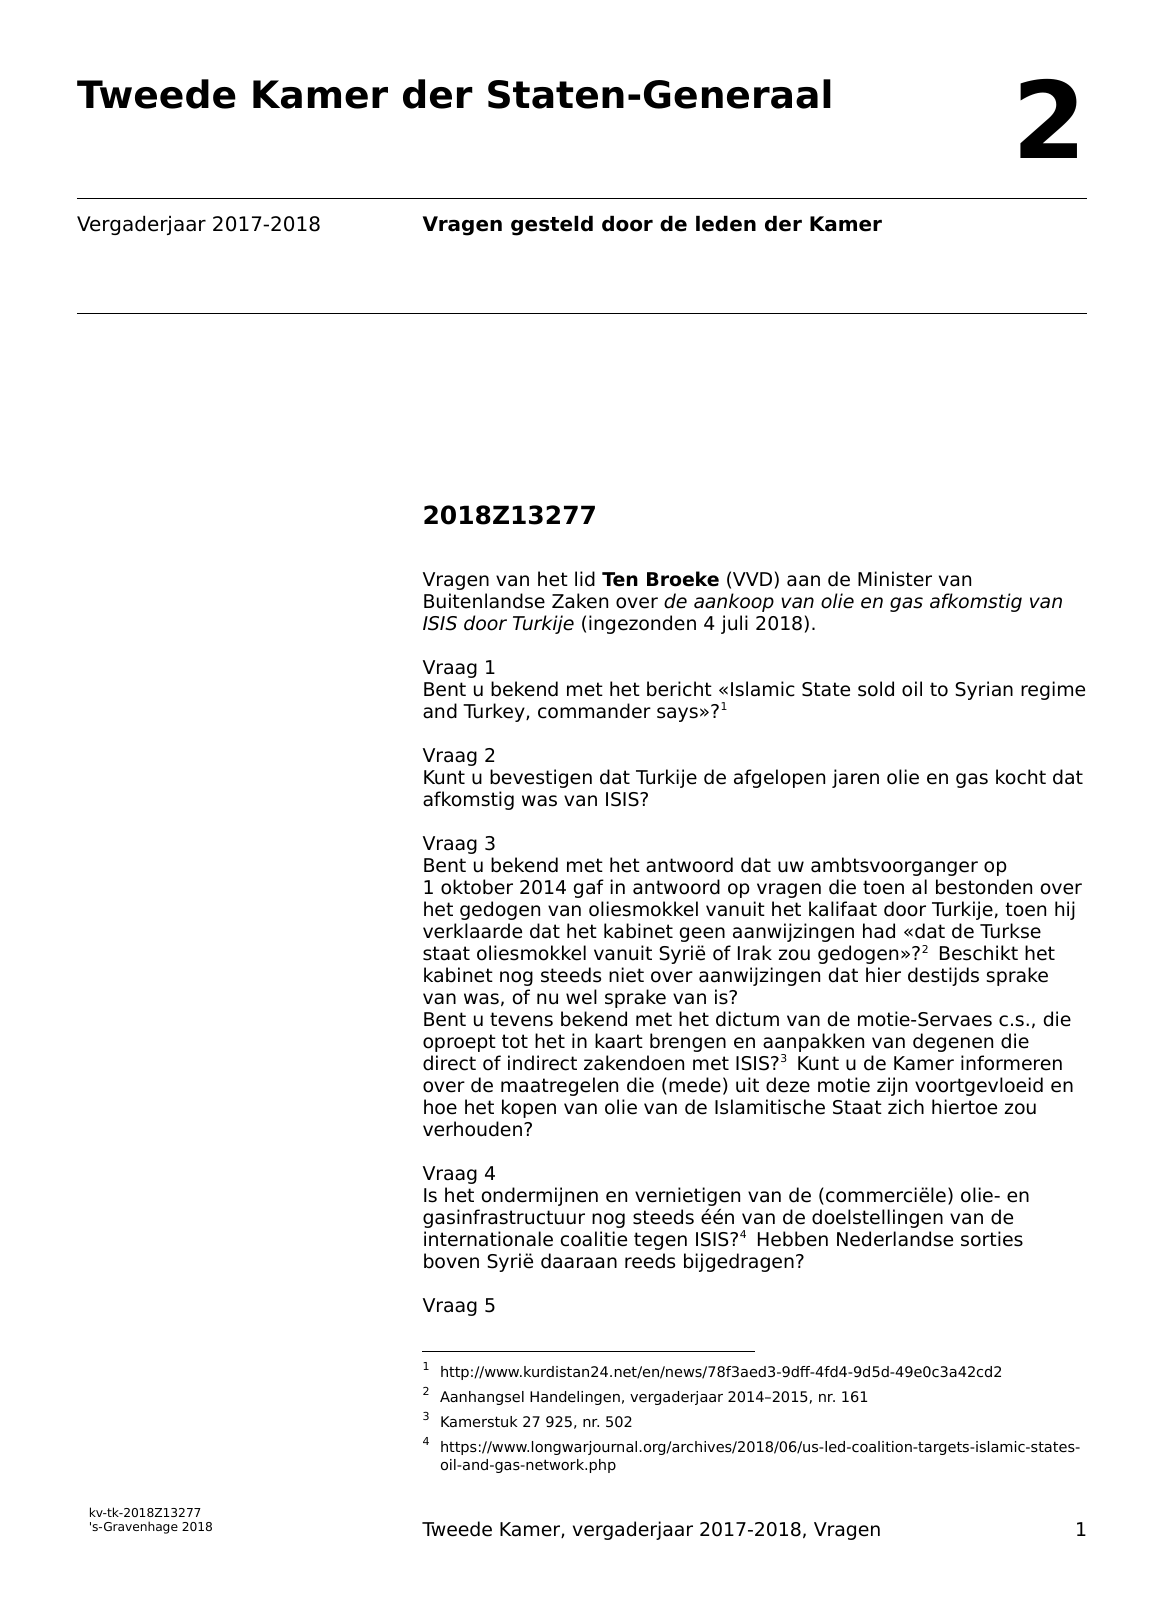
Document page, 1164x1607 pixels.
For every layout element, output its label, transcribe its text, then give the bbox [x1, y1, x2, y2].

text kv-tk-2018Z13277 [88, 1506, 323, 1520]
table_header Tweede Kamer der Staten-Generaal [77, 59, 886, 198]
text Is het ondermijnen en vernietigen van de (commerciële) olie- en gasinfrastructuur nog steeds één van de doelstellingen van de internationale coalitie tegen ISIS? Hebben Nederlandse sorties boven Syrië daaraan reeds bijgedragen? [422, 1185, 1087, 1273]
text Aanhangsel Handelingen, vergaderjaar 2014–2015, nr. 161 [422, 1385, 1087, 1407]
table_cell Vergaderjaar 2017-2018 [77, 199, 422, 313]
text Vraag 4 [422, 1163, 1087, 1185]
text Vraag 5 [422, 1295, 1087, 1317]
text Bent u bekend met het bericht «Islamic State sold oil to Syrian regime and Turkey, commander says»? [422, 679, 1087, 723]
text Vraag 3 [422, 833, 1087, 855]
table_cell Vragen gesteld door de leden der Kamer [422, 199, 1087, 313]
text Vraag 1 [422, 657, 1087, 679]
text Vragen van het lid Ten Broeke (VVD) aan de Minister van Buitenlandse Zaken over de aankoop van olie en gas afkomstig van ISIS door Turkije (ingezonden 4 juli 2018). [422, 569, 1087, 635]
text Kunt u bevestigen dat Turkije de afgelopen jaren olie en gas kocht dat afkomstig was van ISIS? [422, 767, 1087, 811]
table_header 2 [886, 59, 1087, 198]
text http://www.kurdistan24.net/en/news/78f3aed3-9dff-4fd4-9d5d-49e0c3a42cd2 [422, 1360, 1087, 1382]
text Bent u bekend met het antwoord dat uw ambtsvoorganger op 1 oktober 2014 gaf in antwoord op vragen die toen al bestonden over het gedogen van oliesmokkel vanuit het kalifaat door Turkije, toen hij verklaarde dat het kabinet geen aanwijzingen had «dat de Turkse staat oliesmokkel vanuit Syrië of Irak zou gedogen»? Beschikt het kabinet nog steeds niet over aanwijzingen dat hier destijds sprake van was, of nu wel sprake van is? [422, 855, 1087, 1009]
text 's-Gravenhage 2018 [88, 1520, 323, 1534]
text Kamerstuk 27 925, nr. 502 [422, 1410, 1087, 1432]
text Bent u tevens bekend met het dictum van de motie-Servaes c.s., die oproept tot het in kaart brengen en aanpakken van degenen die direct of indirect zakendoen met ISIS? Kunt u de Kamer informeren over de maatregelen die (mede) uit deze motie zijn voortgevloeid en hoe het kopen van olie van de Islamitische Staat zich hiertoe zou verhouden? [422, 1009, 1087, 1141]
text https://www.longwarjournal.org/archives/2018/06/us-led-coalition-targets-islamic-states-oil-and-gas-network.php [422, 1435, 1087, 1474]
text 2018Z13277 [422, 501, 1087, 531]
text Vraag 2 [422, 745, 1087, 767]
